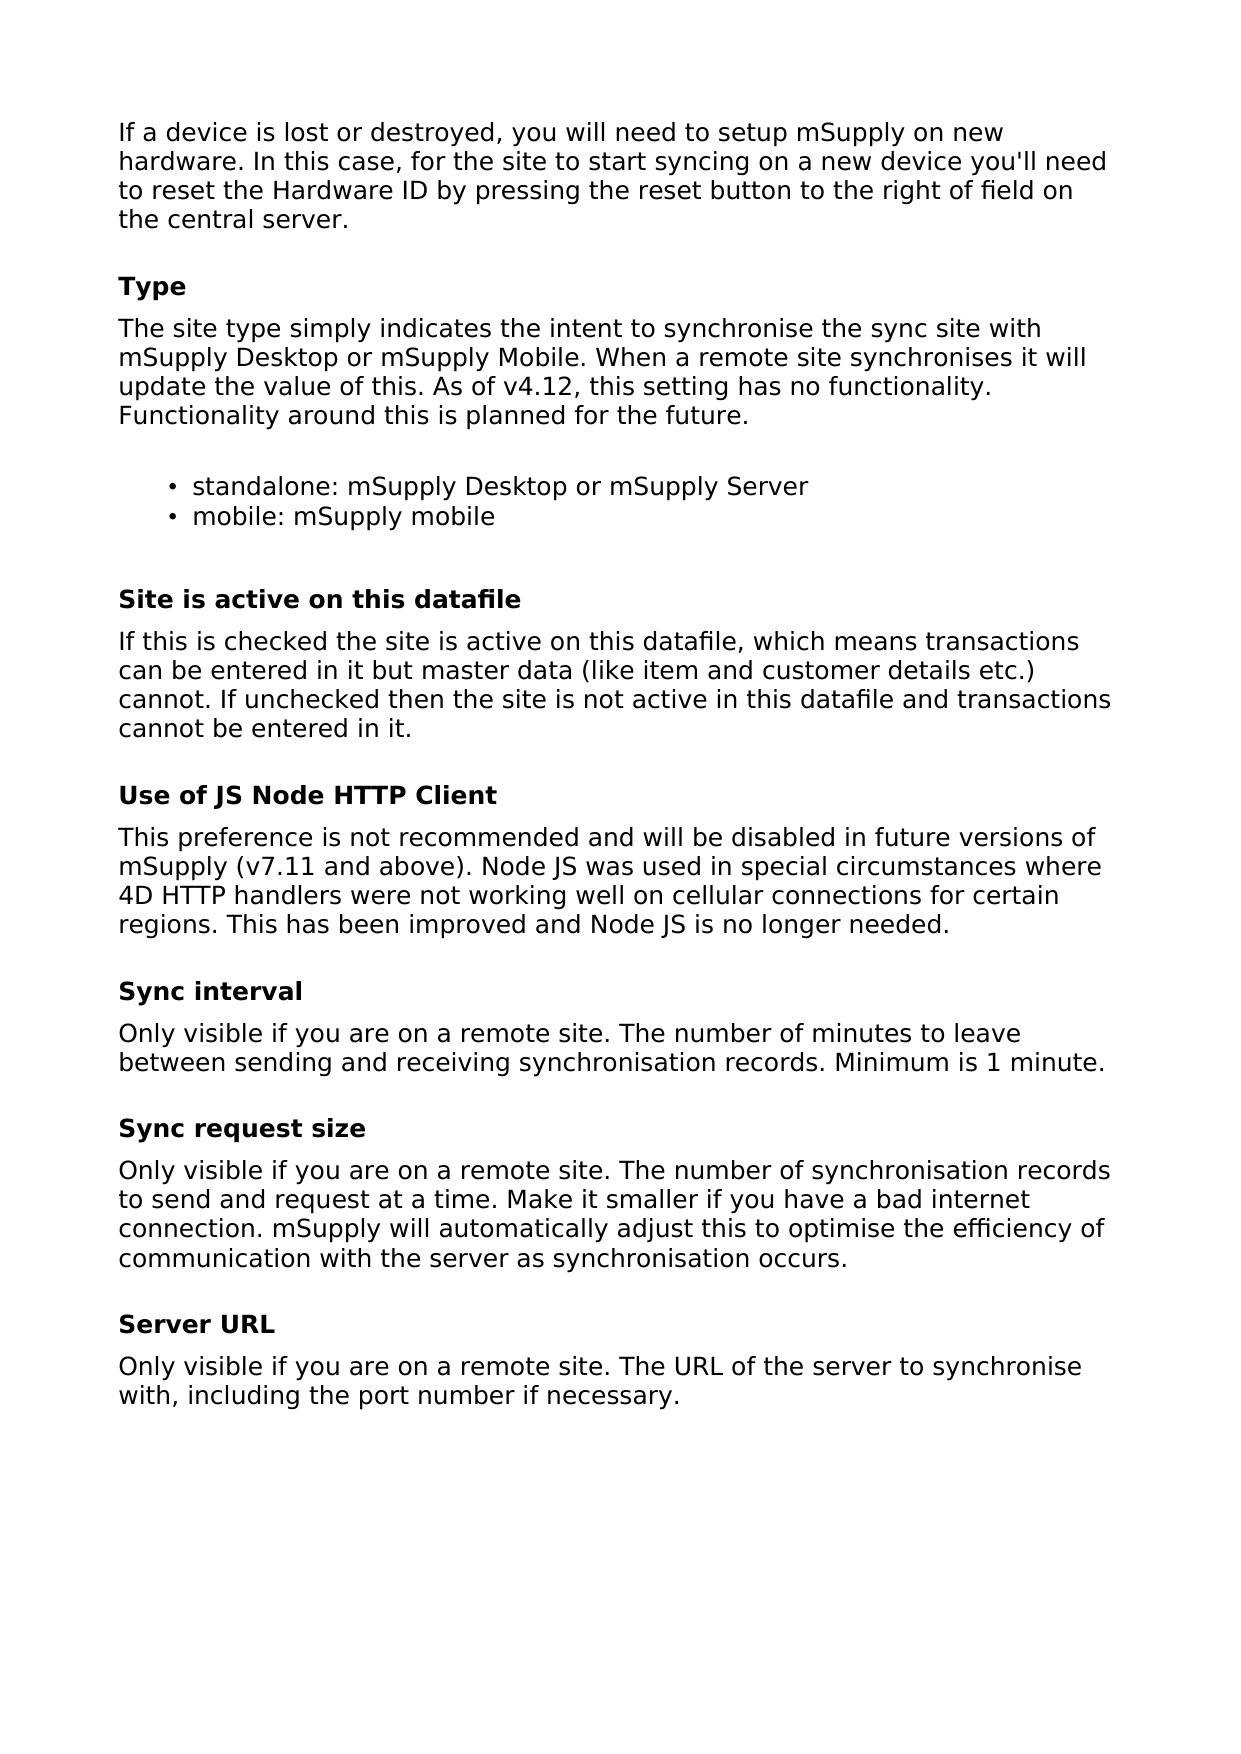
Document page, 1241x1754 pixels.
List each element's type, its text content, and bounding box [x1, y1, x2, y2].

text Only visible if you are on a remote site. The URL of the server to synchronise with, including the port number if necessary. [118, 1352, 1122, 1410]
subtitle Type [118, 272, 1122, 301]
list standalone: mSupply Desktop or mSupply Server [177, 473, 1122, 502]
subtitle Sync request size [118, 1114, 1122, 1144]
subtitle Sync interval [118, 977, 1122, 1006]
text Only visible if you are on a remote site. The number of minutes to leave between sending and receiving synchronisation records. Minimum is 1 minute. [118, 1019, 1122, 1077]
subtitle Use of JS Node HTTP Client [118, 781, 1122, 810]
subtitle Server URL [118, 1310, 1122, 1339]
list mobile: mSupply mobile [177, 502, 1122, 531]
text The site type simply indicates the intent to synchronise the sync site with mSupply Desktop or mSupply Mobile. When a remote site synchronises it will update the value of this. As of v4.12, this setting has no functionality. Functionality around this is planned for the future. [118, 314, 1122, 431]
text If a device is lost or destroyed, you will need to setup mSupply on new hardware. In this case, for the site to start syncing on a new device you'll need to reset the Hardware ID by pressing the reset button to the right of field on the central server. [118, 118, 1122, 235]
text This preference is not recommended and will be disabled in future versions of mSupply (v7.11 and above). Node JS was used in special circumstances where 4D HTTP handlers were not working well on cellular connections for certain regions. This has been improved and Node JS is no longer needed. [118, 823, 1122, 939]
text If this is checked the site is active on this datafile, which means transactions can be entered in it but master data (like item and customer details etc.) cannot. If unchecked then the site is not active in this datafile and transactions cannot be entered in it. [118, 627, 1122, 744]
text Only visible if you are on a remote site. The number of synchronisation records to send and request at a time. Make it smaller if you have a bad internet connection. mSupply will automatically adjust this to optimise the efficiency of communication with the server as synchronisation occurs. [118, 1156, 1122, 1273]
subtitle Site is active on this datafile [118, 585, 1122, 614]
